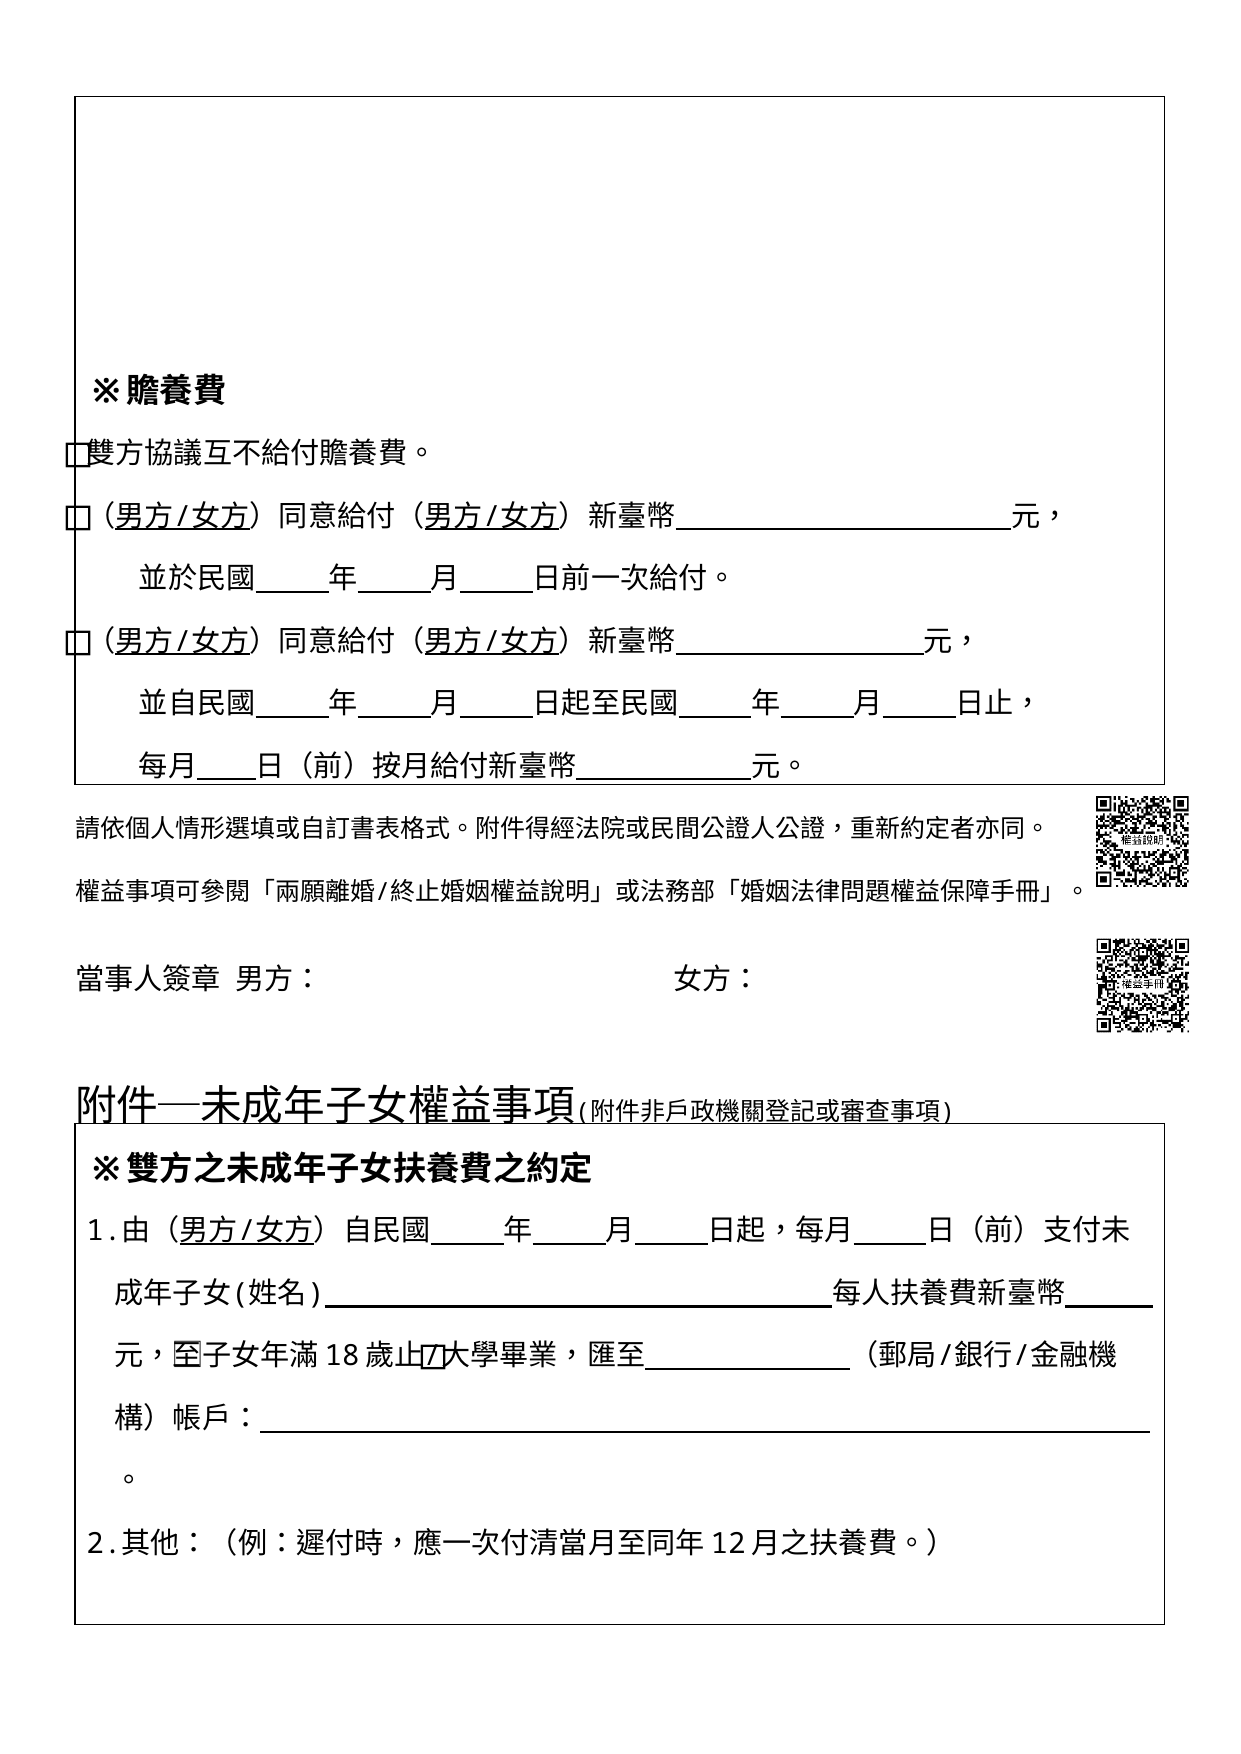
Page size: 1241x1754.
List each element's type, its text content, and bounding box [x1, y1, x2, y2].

table_header ※雙方之未成年子女扶養費之約定 1.由（男方/女方）自民國 年 月 日起，每月 日（前）支付未成年子女(姓名) 每人扶養費新臺幣 元，至⃞子女年滿18歲止/⃞大學畢業，匯至 （郵局/銀行/金融機構）帳戶： 。 2.其他：（例：遲付時，應一次付清當月至同年12月之扶養費。） [76, 1124, 1164, 1624]
text 附件─未成年子女權益事項(附件非戶政機關登記或審查事項) [75, 1060, 1165, 1123]
table_header ※贍養費 ⃞雙方協議互不給付贍養費。 ⃞（男方/女方）同意給付（男方/女方）新臺幣 元， 並於民國 年 月 日前一次給付。 ⃞（男方/女方）同意給付（男方/女方）新臺幣 元， 並自民國 年 月 日起至民國 年 月 日止， 每月 日（前）按月給付新臺幣 元。 [76, 97, 1164, 784]
text 請依個人情形選填或自訂書表格式。附件得經法院或民間公證人公證，重新約定者亦同。 [75, 785, 1165, 848]
text 當事人簽章 男方： 女方： [75, 935, 1165, 998]
text 權益事項可參閱「兩願離婚/終止婚姻權益說明」或法務部「婚姻法律問題權益保障手冊」。 [75, 848, 1094, 910]
